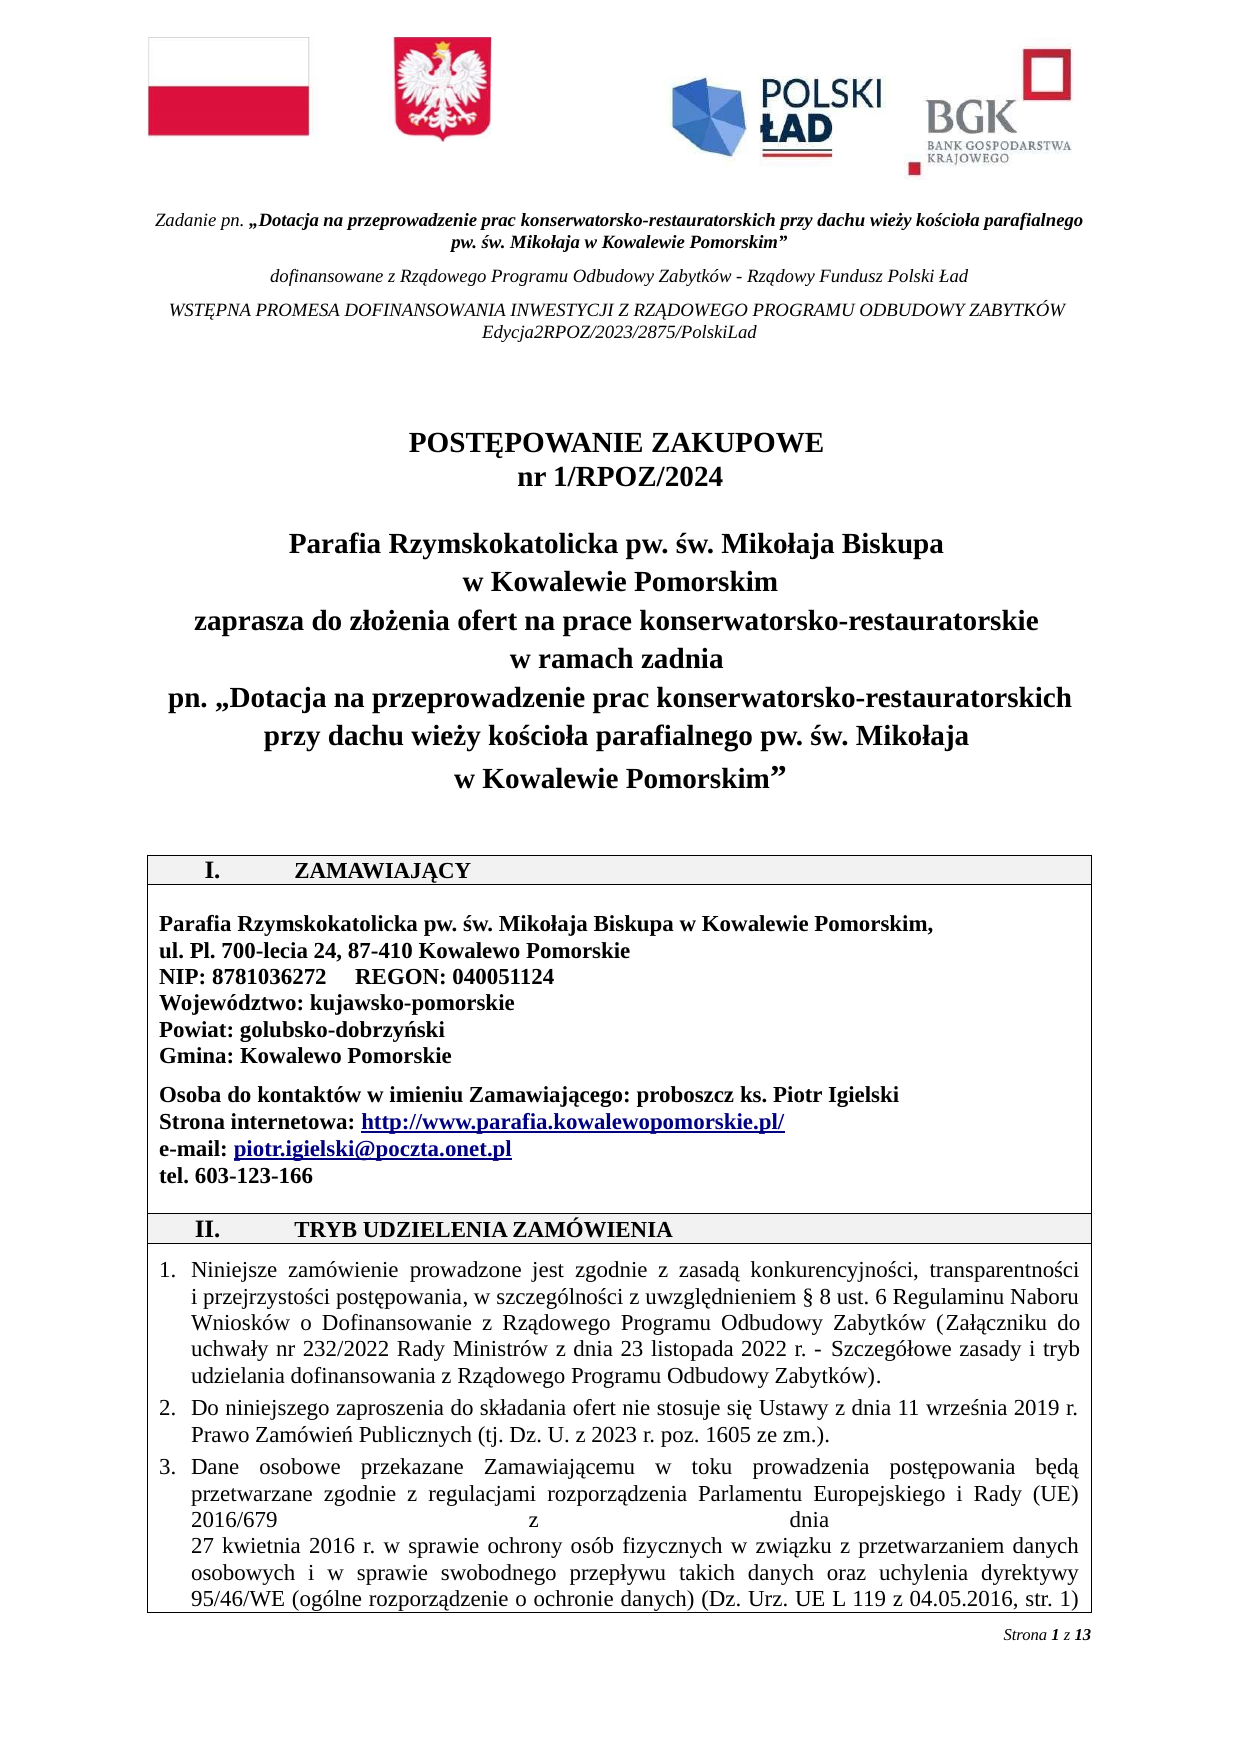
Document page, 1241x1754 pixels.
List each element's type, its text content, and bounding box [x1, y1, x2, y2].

text pn. „Dotacja na przeprowadzenie prac konserwatorsko-restauratorskich przy dachu wieży kościoła parafialnego pw. św. Mikołaja w Kowalewie Pomorskim” [148, 680, 1092, 796]
text nr 1/RPOZ/2024 [148, 459, 1092, 492]
text POSTĘPOWANIE ZAKUPOWE [148, 425, 1092, 459]
table_cell Parafia Rzymskokatolicka pw. św. Mikołaja Biskupa w Kowalewie Pomorskim, ul. Pl. 700-lecia 24, 87-410 Kowalewo Pomorskie NIP: 8781036272 REGON: 040051124 Województwo: kujawsko-pomorskie Powiat: golubsko-dobrzyński Gmina: Kowalewo Pomorskie Osoba do kontaktów w imieniu Zamawiającego: proboszcz ks. Piotr Igielski Strona internetowa: http://www.parafia.kowalewopomorskie.pl/ e-mail: piotr.igielski@poczta.onet.pl tel. 603-123-166 [148, 885, 1091, 1213]
table_cell Niniejsze zamówienie prowadzone jest zgodnie z zasadą konkurencyjności, transparentności i przejrzystości postępowania, w szczególności z uwzględnieniem § 8 ust. 6 Regulaminu Naboru Wniosków o Dofinansowanie z Rządowego Programu Odbudowy Zabytków (Załączniku do uchwały nr 232/2022 Rady Ministrów z dnia 23 listopada 2022 r. - Szczegółowe zasady i tryb udzielania dofinansowania z Rządowego Programu Odbudowy Zabytków). Do niniejszego zaproszenia do składania ofert nie stosuje się Ustawy z dnia 11 września 2019 r. Prawo Zamówień Publicznych (tj. Dz. U. z 2023 r. poz. 1605 ze zm.). Dane osobowe przekazane Zamawiającemu w toku prowadzenia postępowania będą przetwarzane zgodnie z regulacjami rozporządzenia Parlamentu Europejskiego i Rady (UE) 2016/679 z dnia 27 kwietnia 2016 r. w sprawie ochrony osób fizycznych w związku z przetwarzaniem danych osobowych i w sprawie swobodnego przepływu takich danych oraz uchylenia dyrektywy 95/46/WE (ogólne rozporządzenie o ochronie danych) (Dz. Urz. UE L 119 z 04.05.2016, str. 1) [148, 1244, 1091, 1612]
text zaprasza do złożenia ofert na prace konserwatorsko-restauratorskie w ramach zadnia [148, 603, 1092, 675]
text Parafia Rzymskokatolicka pw. św. Mikołaja Biskupa w Kowalewie Pomorskim [148, 526, 1092, 598]
table_header ZAMAWIAJĄCY [148, 856, 1091, 884]
table_cell TRYB UDZIELENIA ZAMÓWIENIA [148, 1214, 1091, 1243]
